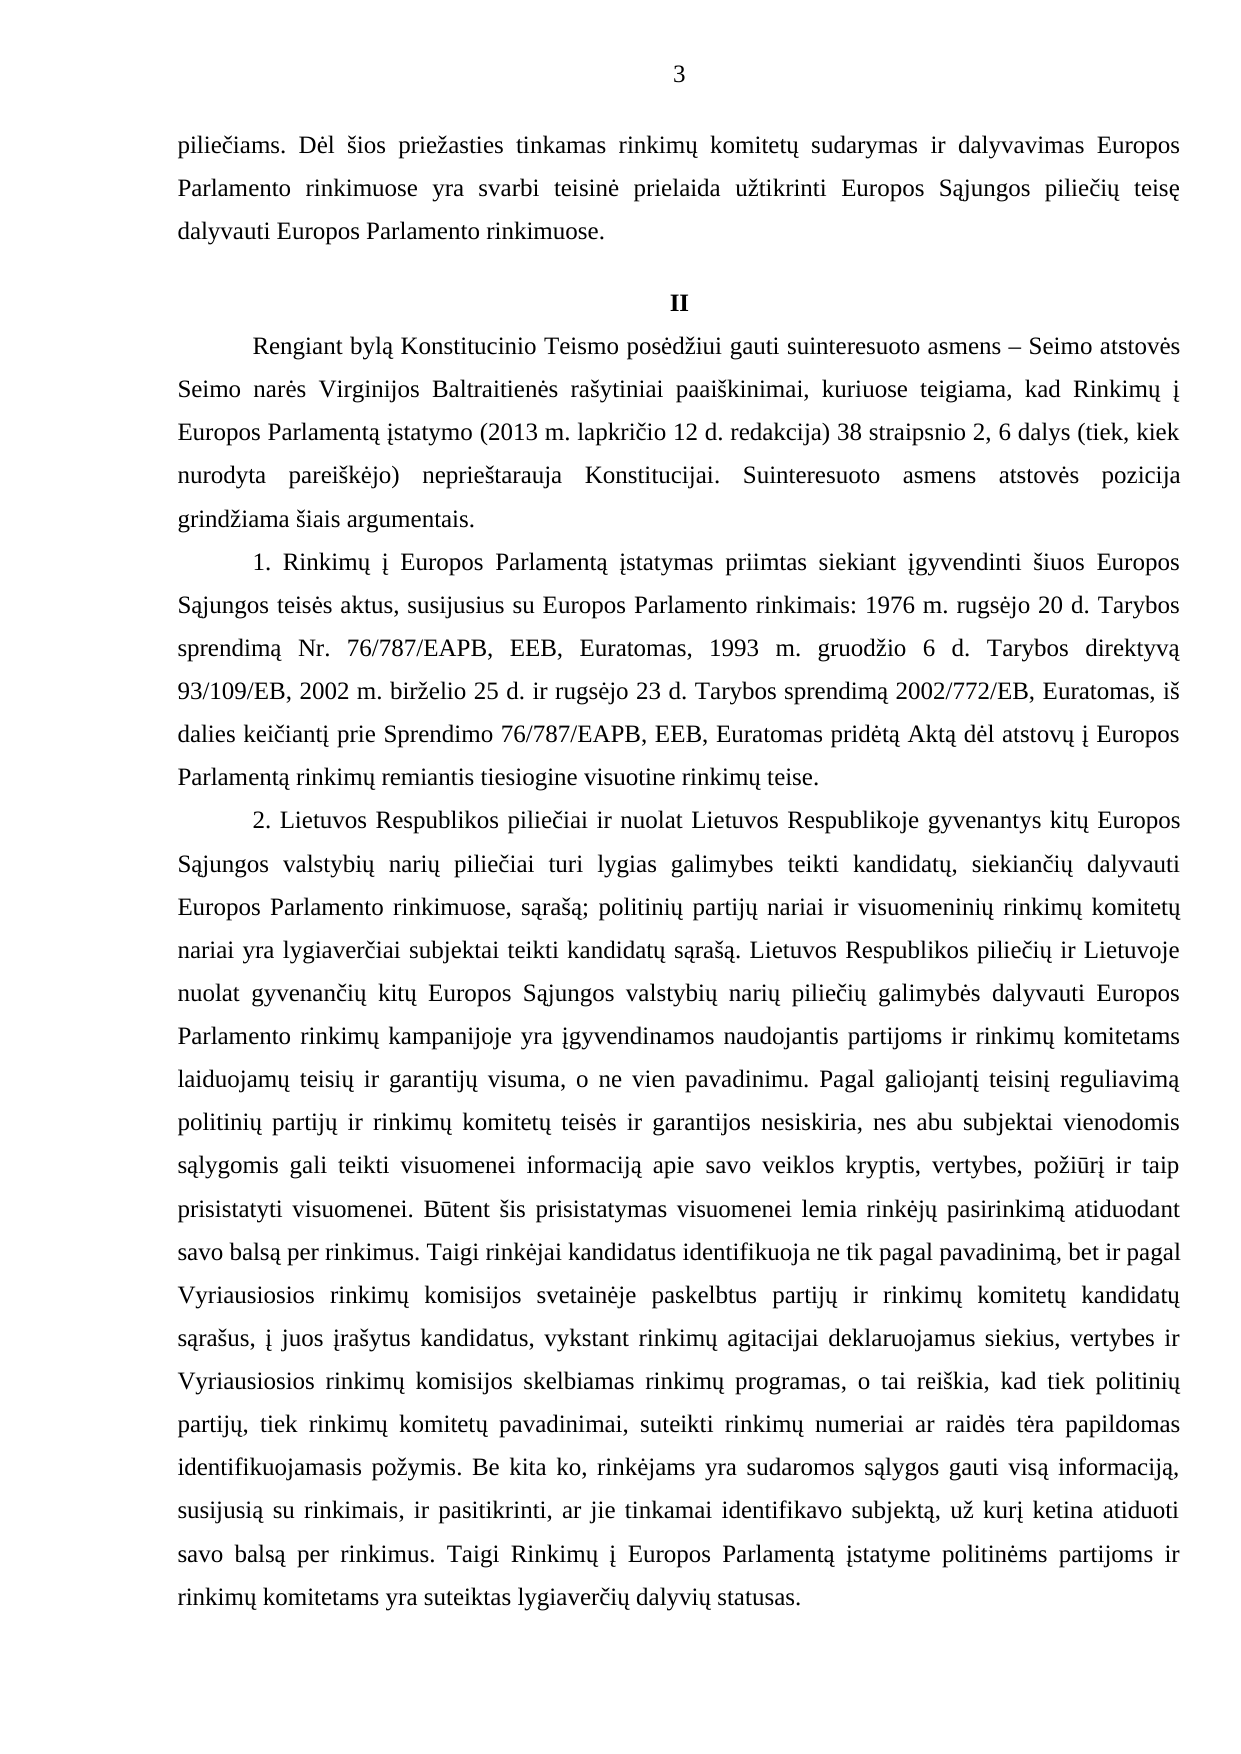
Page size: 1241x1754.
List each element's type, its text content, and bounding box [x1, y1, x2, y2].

text II [177, 288, 1181, 317]
text Rengiant bylą Konstitucinio Teismo posėdžiui gauti suinteresuoto asmens – Seimo atstovės Seimo narės Virginijos Baltraitienės rašytiniai paaiškinimai, kuriuose teigiama, kad Rinkimų į Europos Parlamentą įstatymo (2013 m. lapkričio 12 d. redakcija) 38 straipsnio 2, 6 dalys (tiek, kiek nurodyta pareiškėjo) neprieštarauja Konstitucijai. Suinteresuoto asmens atstovės pozicija grindžiama šiais argumentais. [177, 331, 1181, 532]
text 1. Rinkimų į Europos Parlamentą įstatymas priimtas siekiant įgyvendinti šiuos Europos Sąjungos teisės aktus, susijusius su Europos Parlamento rinkimais: 1976 m. rugsėjo 20 d. Tarybos sprendimą Nr. 76/787/EAPB, EEB, Euratomas, 1993 m. gruodžio 6 d. Tarybos direktyvą 93/109/EB, 2002 m. birželio 25 d. ir rugsėjo 23 d. Tarybos sprendimą 2002/772/EB, Euratomas, iš dalies keičiantį prie Sprendimo 76/787/EAPB, EEB, Euratomas pridėtą Aktą dėl atstovų į Europos Parlamentą rinkimų remiantis tiesiogine visuotine rinkimų teise. [177, 547, 1181, 791]
text 2. Lietuvos Respublikos piliečiai ir nuolat Lietuvos Respublikoje gyvenantys kitų Europos Sąjungos valstybių narių piliečiai turi lygias galimybes teikti kandidatų, siekiančių dalyvauti Europos Parlamento rinkimuose, sąrašą; politinių partijų nariai ir visuomeninių rinkimų komitetų nariai yra lygiaverčiai subjektai teikti kandidatų sąrašą. Lietuvos Respublikos piliečių ir Lietuvoje nuolat gyvenančių kitų Europos Sąjungos valstybių narių piliečių galimybės dalyvauti Europos Parlamento rinkimų kampanijoje yra įgyvendinamos naudojantis partijoms ir rinkimų komitetams laiduojamų teisių ir garantijų visuma, o ne vien pavadinimu. Pagal galiojantį teisinį reguliavimą politinių partijų ir rinkimų komitetų teisės ir garantijos nesiskiria, nes abu subjektai vienodomis sąlygomis gali teikti visuomenei informaciją apie savo veiklos kryptis, vertybes, požiūrį ir taip prisistatyti visuomenei. Būtent šis prisistatymas visuomenei lemia rinkėjų pasirinkimą atiduodant savo balsą per rinkimus. Taigi rinkėjai kandidatus identifikuoja ne tik pagal pavadinimą, bet ir pagal Vyriausiosios rinkimų komisijos svetainėje paskelbtus partijų ir rinkimų komitetų kandidatų sąrašus, į juos įrašytus kandidatus, vykstant rinkimų agitacijai deklaruojamus siekius, vertybes ir Vyriausiosios rinkimų komisijos skelbiamas rinkimų programas, o tai reiškia, kad tiek politinių partijų, tiek rinkimų komitetų pavadinimai, suteikti rinkimų numeriai ar raidės tėra papildomas identifikuojamasis požymis. Be kita ko, rinkėjams yra sudaromos sąlygos gauti visą informaciją, susijusią su rinkimais, ir pasitikrinti, ar jie tinkamai identifikavo subjektą, už kurį ketina atiduoti savo balsą per rinkimus. Taigi Rinkimų į Europos Parlamentą įstatyme politinėms partijoms ir rinkimų komitetams yra suteiktas lygiaverčių dalyvių statusas. [177, 806, 1181, 1611]
text piliečiams. Dėl šios priežasties tinkamas rinkimų komitetų sudarymas ir dalyvavimas Europos Parlamento rinkimuose yra svarbi teisinė prielaida užtikrinti Europos Sąjungos piliečių teisę dalyvauti Europos Parlamento rinkimuose. [177, 130, 1181, 245]
